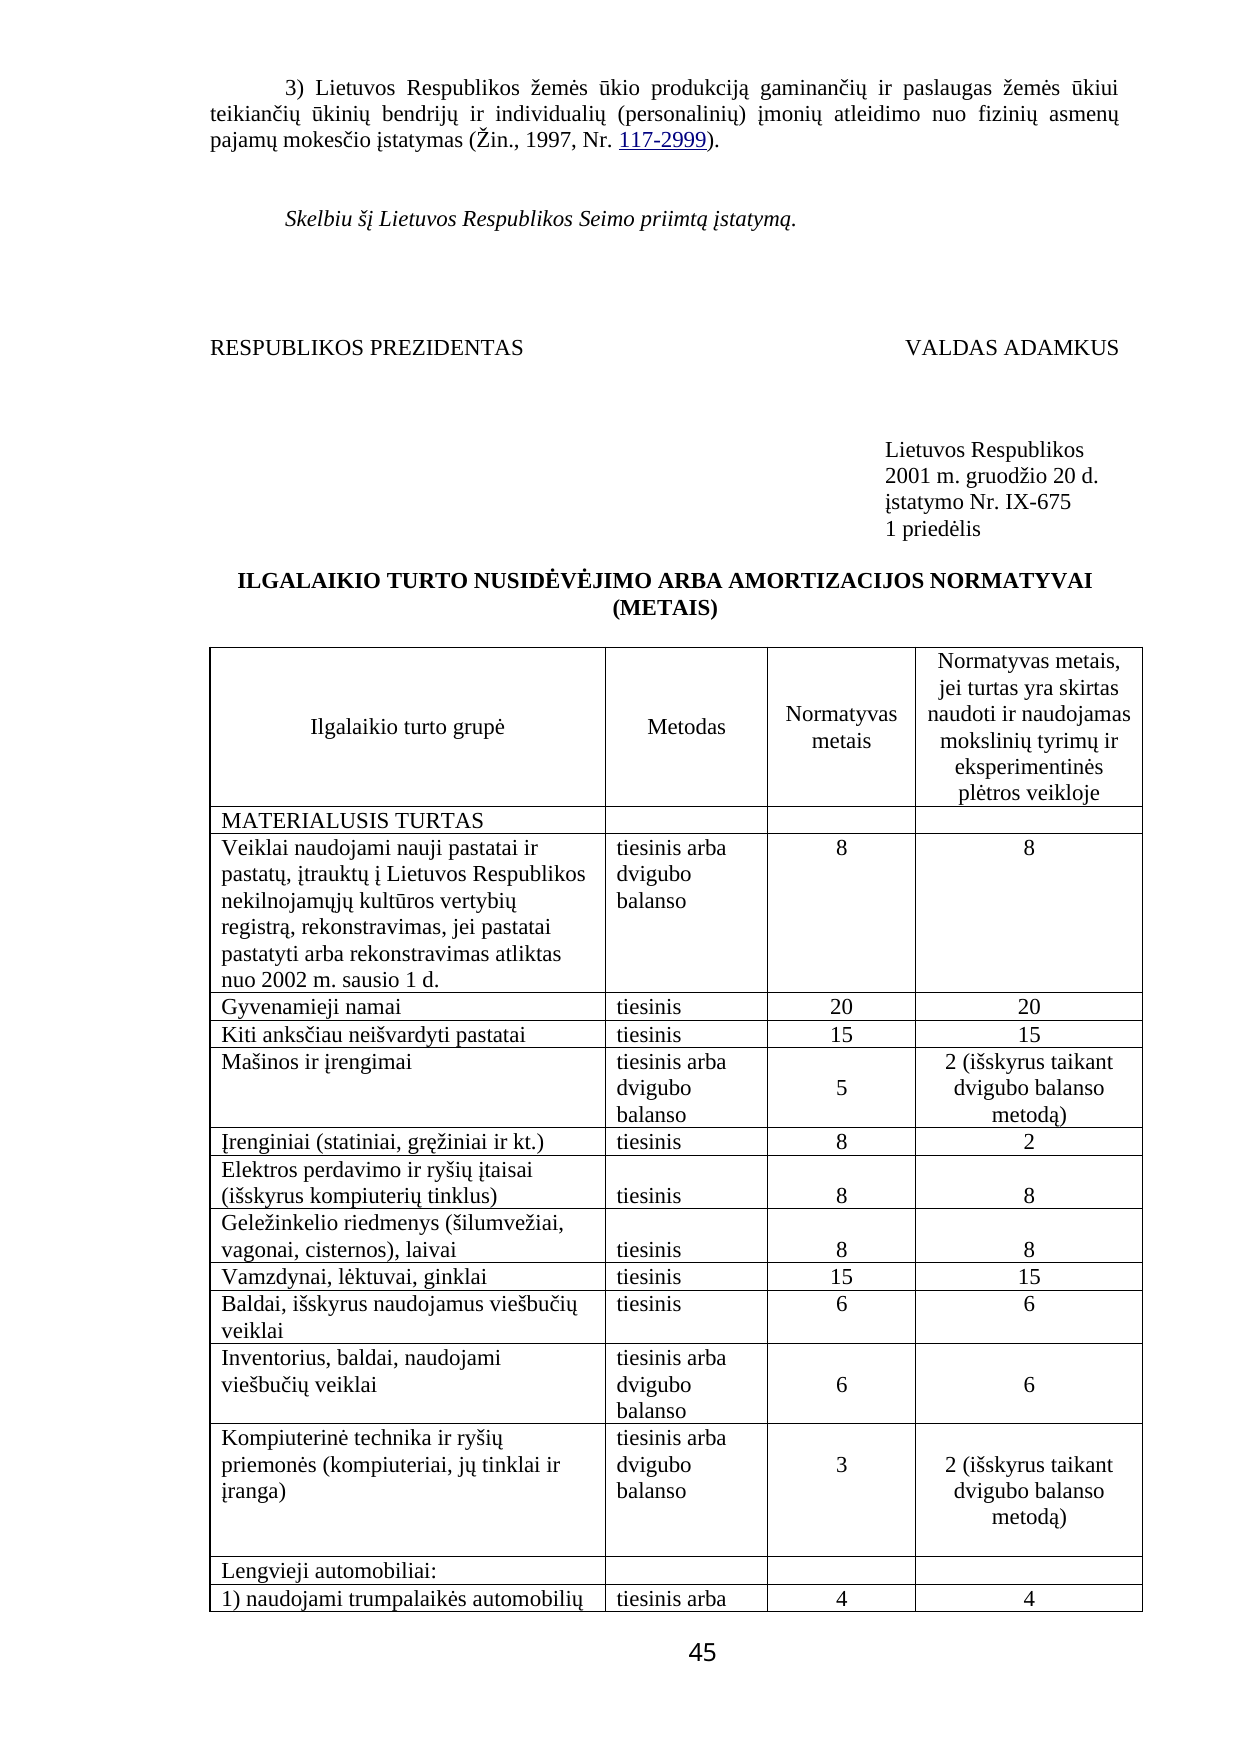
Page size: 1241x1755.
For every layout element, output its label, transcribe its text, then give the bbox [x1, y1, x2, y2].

table_header Metodas [606, 648, 767, 806]
table_cell 3 [768, 1424, 915, 1556]
table_cell Kiti anksčiau neišvardyti pastatai [211, 1021, 605, 1047]
table_cell 15 [768, 1021, 915, 1047]
table_cell Veiklai naudojami nauji pastatai ir pastatų, įtrauktų į Lietuvos Respublikos nekilnojamųjų kultūros vertybių registrą, rekonstravimas, jei pastatai pastatyti arba rekonstravimas atliktas nuo 2002 m. sausio 1 d. [211, 834, 605, 992]
table_cell 6 [768, 1344, 915, 1423]
table_cell 8 [768, 1209, 915, 1262]
table_cell 20 [916, 993, 1142, 1020]
table_cell 8 [768, 834, 915, 992]
table_cell 6 [916, 1291, 1142, 1343]
table_cell Inventorius, baldai, naudojami viešbučių veiklai [211, 1344, 605, 1423]
table_cell 8 [768, 1128, 915, 1154]
table_cell tiesinis arba dvigubo balanso [606, 1424, 767, 1556]
text Skelbiu šį Lietuvos Respublikos Seimo priimtą įstatymą. [210, 205, 1120, 232]
table_cell tiesinis arba dvigubo balanso [606, 834, 767, 992]
table_cell 15 [768, 1263, 915, 1289]
table_cell tiesinis arba dvigubo balanso [606, 1344, 767, 1423]
text 1 priedėlis [210, 515, 1120, 541]
text 2001 m. gruodžio 20 d. [210, 462, 1120, 488]
table_cell 8 [916, 1156, 1142, 1208]
table_cell tiesinis arba dvigubo balanso [606, 1048, 767, 1127]
table_cell tiesinis [606, 1209, 767, 1262]
table_cell MATERIALUSIS TURTAS [211, 807, 605, 833]
table_cell 2 (išskyrus taikant dvigubo balanso metodą) [916, 1424, 1142, 1556]
table_header Normatyvas metais, jei turtas yra skirtas naudoti ir naudojamas mokslinių tyrimų ir eksperimentinės plėtros veikloje [916, 648, 1142, 806]
table_cell tiesinis [606, 1128, 767, 1154]
text Lietuvos Respublikos [210, 436, 1120, 462]
table_cell 8 [916, 1209, 1142, 1262]
table_cell tiesinis [606, 1263, 767, 1289]
table_cell Įrenginiai (statiniai, gręžiniai ir kt.) [211, 1128, 605, 1154]
table_cell 15 [916, 1021, 1142, 1047]
table_cell [768, 807, 915, 833]
table_cell tiesinis [606, 1291, 767, 1343]
table_cell [606, 807, 767, 833]
table_cell Kompiuterinė technika ir ryšių priemonės (kompiuteriai, jų tinklai ir įranga) [211, 1424, 605, 1556]
table_cell 1) naudojami trumpalaikės automobilių [211, 1585, 605, 1611]
table_cell tiesinis arba [606, 1585, 767, 1611]
table_header Ilgalaikio turto grupė [211, 648, 605, 806]
table_cell 6 [916, 1344, 1142, 1423]
text įstatymo Nr. IX-675 [210, 488, 1120, 515]
text 3) Lietuvos Respublikos žemės ūkio produkciją gaminančių ir paslaugas žemės ūkiui teikiančių ūkinių bendrijų ir individualių (personalinių) įmonių atleidimo nuo fizinių asmenų pajamų mokesčio įstatymas (Žin., 1997, Nr. 117-2999). [210, 73, 1120, 153]
table_cell 5 [768, 1048, 915, 1127]
table_cell Lengvieji automobiliai: [211, 1557, 605, 1583]
table_cell [916, 1557, 1142, 1583]
table_cell [768, 1557, 915, 1583]
table_cell Elektros perdavimo ir ryšių įtaisai (išskyrus kompiuterių tinklus) [211, 1156, 605, 1208]
table_cell 8 [768, 1156, 915, 1208]
table_cell 4 [768, 1585, 915, 1611]
table_cell 20 [768, 993, 915, 1020]
table_cell [606, 1557, 767, 1583]
table_cell Vamzdynai, lėktuvai, ginklai [211, 1263, 605, 1289]
table_cell 8 [916, 834, 1142, 992]
table_cell 2 (išskyrus taikant dvigubo balanso metodą) [916, 1048, 1142, 1127]
text RESPUBLIKOS PREZIDENTAS VALDAS ADAMKUS [210, 334, 1120, 361]
table_cell Geležinkelio riedmenys (šilumvežiai, vagonai, cisternos), laivai [211, 1209, 605, 1262]
table_cell 6 [768, 1291, 915, 1343]
table_cell Gyvenamieji namai [211, 993, 605, 1020]
table_cell [916, 807, 1142, 833]
table_cell Mašinos ir įrengimai [211, 1048, 605, 1127]
table_cell Baldai, išskyrus naudojamus viešbučių veiklai [211, 1291, 605, 1343]
table_cell 2 [916, 1128, 1142, 1154]
table_cell tiesinis [606, 1021, 767, 1047]
table_cell tiesinis [606, 1156, 767, 1208]
table_header Normatyvas metais [768, 648, 915, 806]
table_cell tiesinis [606, 993, 767, 1020]
table_cell 4 [916, 1585, 1142, 1611]
table_cell 15 [916, 1263, 1142, 1289]
text ILGALAIKIO TURTO NUSIDĖVĖJIMO ARBA AMORTIZACIJOS NORMATYVAI (METAIS) [210, 567, 1120, 620]
